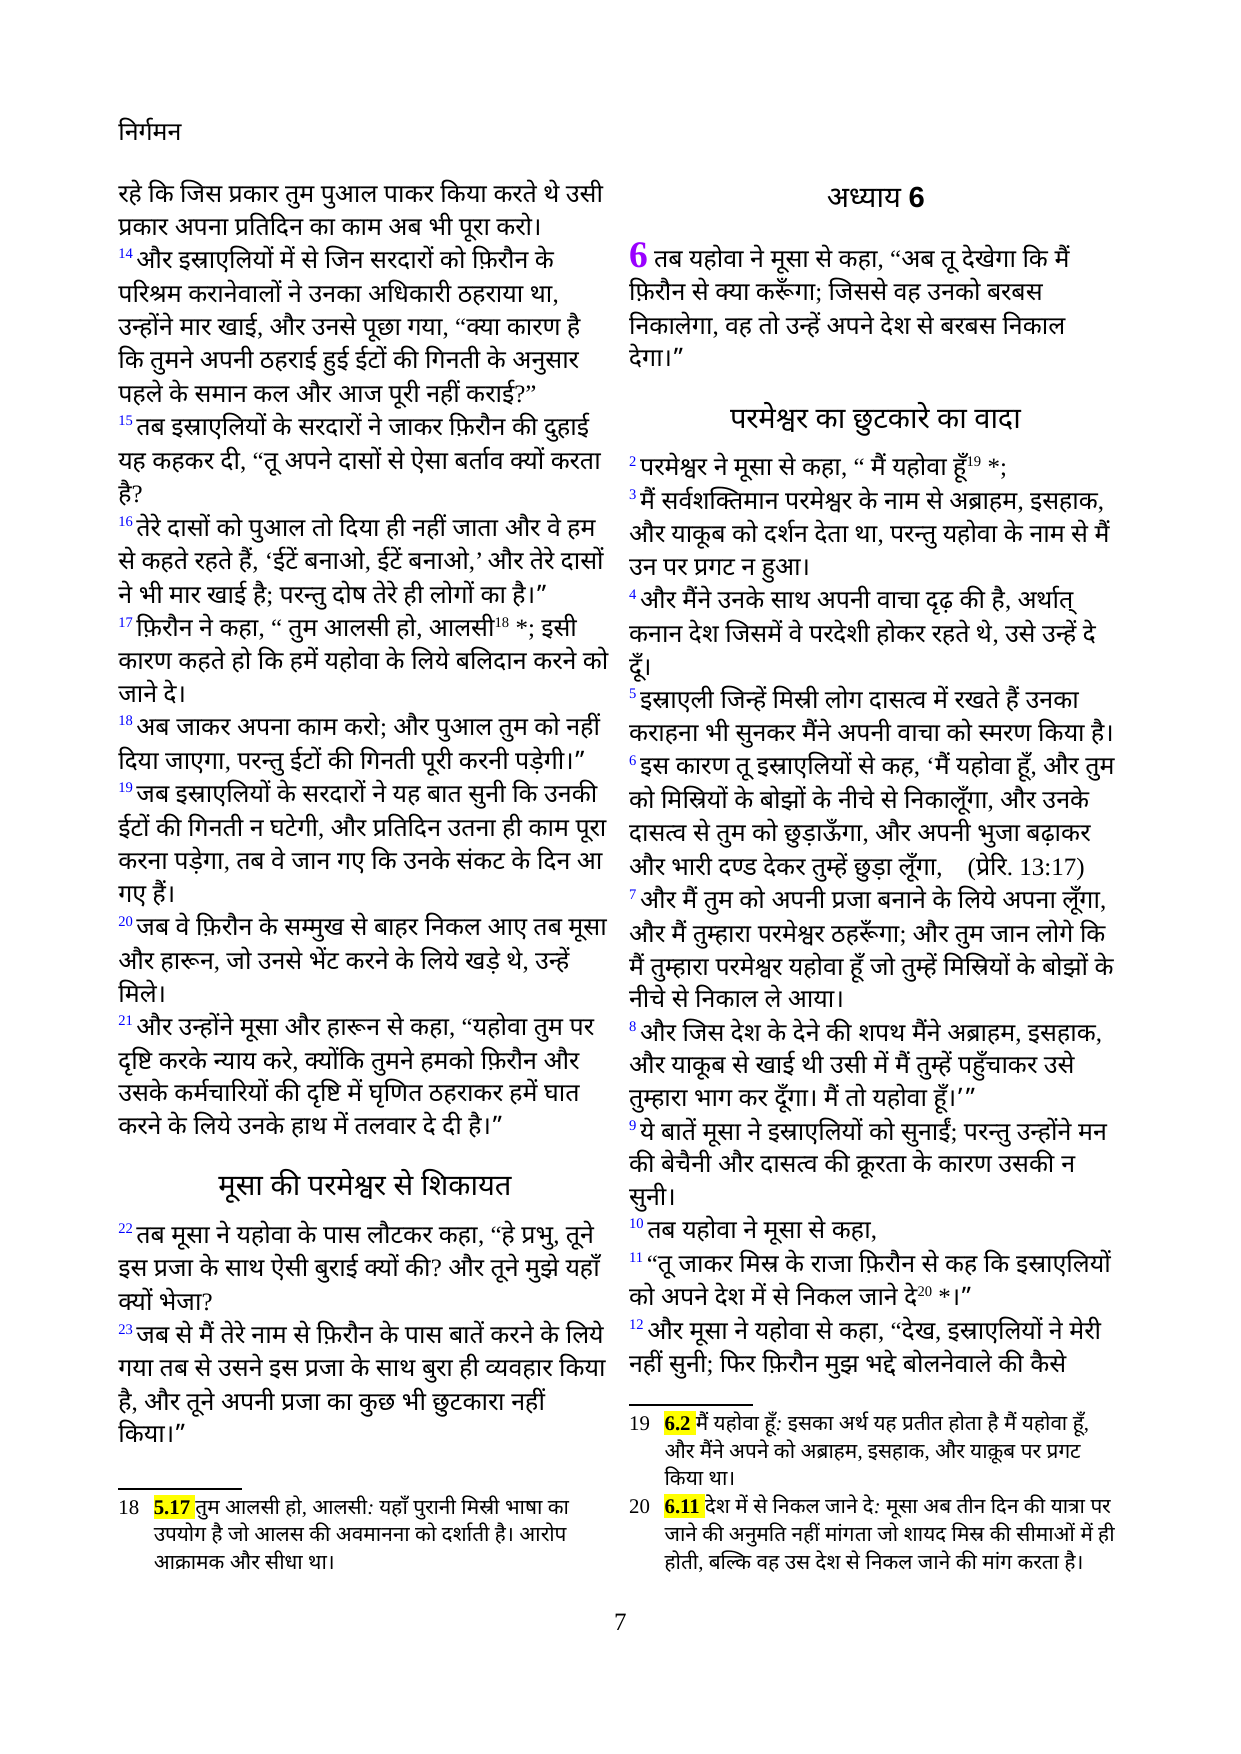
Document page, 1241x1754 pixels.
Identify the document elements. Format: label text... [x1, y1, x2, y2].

text रहे कि जिस प्रकार तुम पुआल पाकर किया करते थे उसी प्रकार अपना प्रतिदिन का काम अब भी पूरा करो। [118, 180, 611, 245]
text 22 तब मूसा ने यहोवा के पास लौटकर कहा, “हे प्रभु, तूने इस प्रजा के साथ ऐसी बुराई क्यों की? और तूने मुझे यहाँ क्यों भेजा? [118, 1220, 611, 1321]
text 4 और मैंने उनके साथ अपनी वाचा दृढ़ की है, अर्थात् कनान देश जिसमें वे परदेशी होकर रहते थे, उसे उन्हें दे दूँ। [629, 586, 1122, 685]
text 5 इस्राएली जिन्हें मिस्री लोग दासत्व में रखते हैं उनका कराहना भी सुनकर मैंने अपनी वाचा को स्मरण किया है। [629, 685, 1122, 751]
text 19 जब इस्राएलियों के सरदारों ने यह बात सुनी कि उनकी ईटों की गिनती न घटेगी, और प्रतिदिन उतना ही काम पूरा करना पड़ेगा, तब वे जान गए कि उनके संकट के दिन आ गए हैं। [118, 779, 611, 912]
subtitle मूसा की परमेश्वर से शिकायत [118, 1169, 611, 1207]
text 17 फ़िरौन ने कहा, “ तुम आलसी हो, आलसी *; इसी कारण कहते हो कि हमें यहोवा के लिये बलिदान करने को जाने दे। [118, 613, 611, 712]
text 16 तेरे दासों को पुआल तो दिया ही नहीं जाता और वे हम से कहते रहते हैं, ‘ईटें बनाओ, ईटें बनाओ,’ और तेरे दासों ने भी मार खाई है; परन्तु दोष तेरे ही लोगों का है।” [118, 513, 611, 613]
text 11 “तू जाकर मिस्र के राजा फ़िरौन से कह कि इस्राएलियों को अपने देश में से निकल जाने दे *।” [629, 1249, 1122, 1316]
text 6 तब यहोवा ने मूसा से कहा, “अब तू देखेगा कि मैं फ़िरौन से क्या करूँगा; जिससे वह उनको बरबस निकालेगा, वह तो उन्हें अपने देश से बरबस निकाल देगा।” [629, 232, 1122, 377]
text 6 इस कारण तू इस्राएलियों से कह, ‘मैं यहोवा हूँ, और तुम को मिस्रियों के बोझों के नीचे से निकालूँगा, और उनके दासत्व से तुम को छुड़ाऊँगा, और अपनी भुजा बढ़ाकर और भारी दण्ड देकर तुम्हें छुड़ा लूँगा, (प्रेरि. 13:17) [629, 751, 1122, 886]
text 6.11 देश में से निकल जाने दे: मूसा अब तीन दिन की यात्रा पर जाने की अनुमति नहीं मांगता जो शायद मिस्र की सीमाओं में ही होती, बल्कि वह उस देश से निकल जाने की मांग करता है। [629, 1494, 1122, 1578]
text 3 मैं सर्वशक्तिमान परमेश्वर के नाम से अब्राहम, इसहाक, और याकूब को दर्शन देता था, परन्तु यहोवा के नाम से मैं उन पर प्रगट न हुआ। [629, 486, 1122, 586]
text 5.17 तुम आलसी हो, आलसी: यहाँ पुरानी मिस्री भाषा का उपयोग है जो आलस की अवमानना को दर्शाती है। आरोप आक्रामक और सीधा था। [118, 1495, 611, 1578]
text 9 ये बातें मूसा ने इस्राएलियों को सुनाईं; परन्तु उन्होंने मन की बेचैनी और दासत्व की क्रूरता के कारण उसकी न सुनी। [629, 1117, 1122, 1215]
text 15 तब इस्राएलियों के सरदारों ने जाकर फ़िरौन की दुहाई यह कहकर दी, “तू अपने दासों से ऐसा बर्ताव क्यों करता है? [118, 412, 611, 513]
text 21 और उन्होंने मूसा और हारून से कहा, “यहोवा तुम पर दृष्टि करके न्याय करे, क्योंकि तुमने हमको फ़िरौन और उसके कर्मचारियों की दृष्टि में घृणित ठहराकर हमें घात करने के लिये उनके हाथ में तलवार दे दी है।” [118, 1012, 611, 1144]
text 8 और जिस देश के देने की शपथ मैंने अब्राहम, इसहाक, और याकूब से खाई थी उसी में मैं तुम्हें पहुँचाकर उसे तुम्हारा भाग कर दूँगा। मैं तो यहोवा हूँ।’” [629, 1018, 1122, 1117]
text 12 और मूसा ने यहोवा से कहा, “देख, इस्राएलियों ने मेरी नहीं सुनी; फिर फ़िरौन मुझ भद्दे बोलनेवाले की कैसे [629, 1316, 1122, 1383]
text 6.2 मैं यहोवा हूँ: इसका अर्थ यह प्रतीत होता है मैं यहोवा हूँ, और मैंने अपने को अब्राहम, इसहाक, और याक़ूब पर प्रगट किया था। [629, 1411, 1122, 1494]
text अध्याय 6 [629, 180, 1122, 219]
text 18 अब जाकर अपना काम करो; और पुआल तुम को नहीं दिया जाएगा, परन्तु ईटों की गिनती पूरी करनी पड़ेगी।” [118, 712, 611, 779]
text 2 परमेश्वर ने मूसा से कहा, “ मैं यहोवा हूँ *; [629, 452, 1122, 486]
text 10 तब यहोवा ने मूसा से कहा, [629, 1215, 1122, 1249]
text 23 जब से मैं तेरे नाम से फ़िरौन के पास बातें करने के लिये गया तब से उसने इस प्रजा के साथ बुरा ही व्यवहार किया है, और तूने अपनी प्रजा का कुछ भी छुटकारा नहीं किया।” [118, 1321, 611, 1453]
text 7 और मैं तुम को अपनी प्रजा बनाने के लिये अपना लूँगा, और मैं तुम्हारा परमेश्वर ठहरूँगा; और तुम जान लोगे कि मैं तुम्हारा परमेश्वर यहोवा हूँ जो तुम्हें मिस्रियों के बोझों के नीचे से निकाल ले आया। [629, 886, 1122, 1018]
text 20 जब वे फ़िरौन के सम्मुख से बाहर निकल आए तब मूसा और हारून, जो उनसे भेंट करने के लिये खड़े थे, उन्हें मिले। [118, 912, 611, 1012]
subtitle परमेश्वर का छुटकारे का वादा [629, 402, 1122, 440]
text 14 और इस्राएलियों में से जिन सरदारों को फ़िरौन के परिश्रम करानेवालों ने उनका अधिकारी ठहराया था, उन्होंने मार खाई, और उनसे पूछा गया, “क्या कारण है कि तुमने अपनी ठहराई हुई ईटों की गिनती के अनुसार पहले के समान कल और आज पूरी नहीं कराई?” [118, 245, 611, 412]
